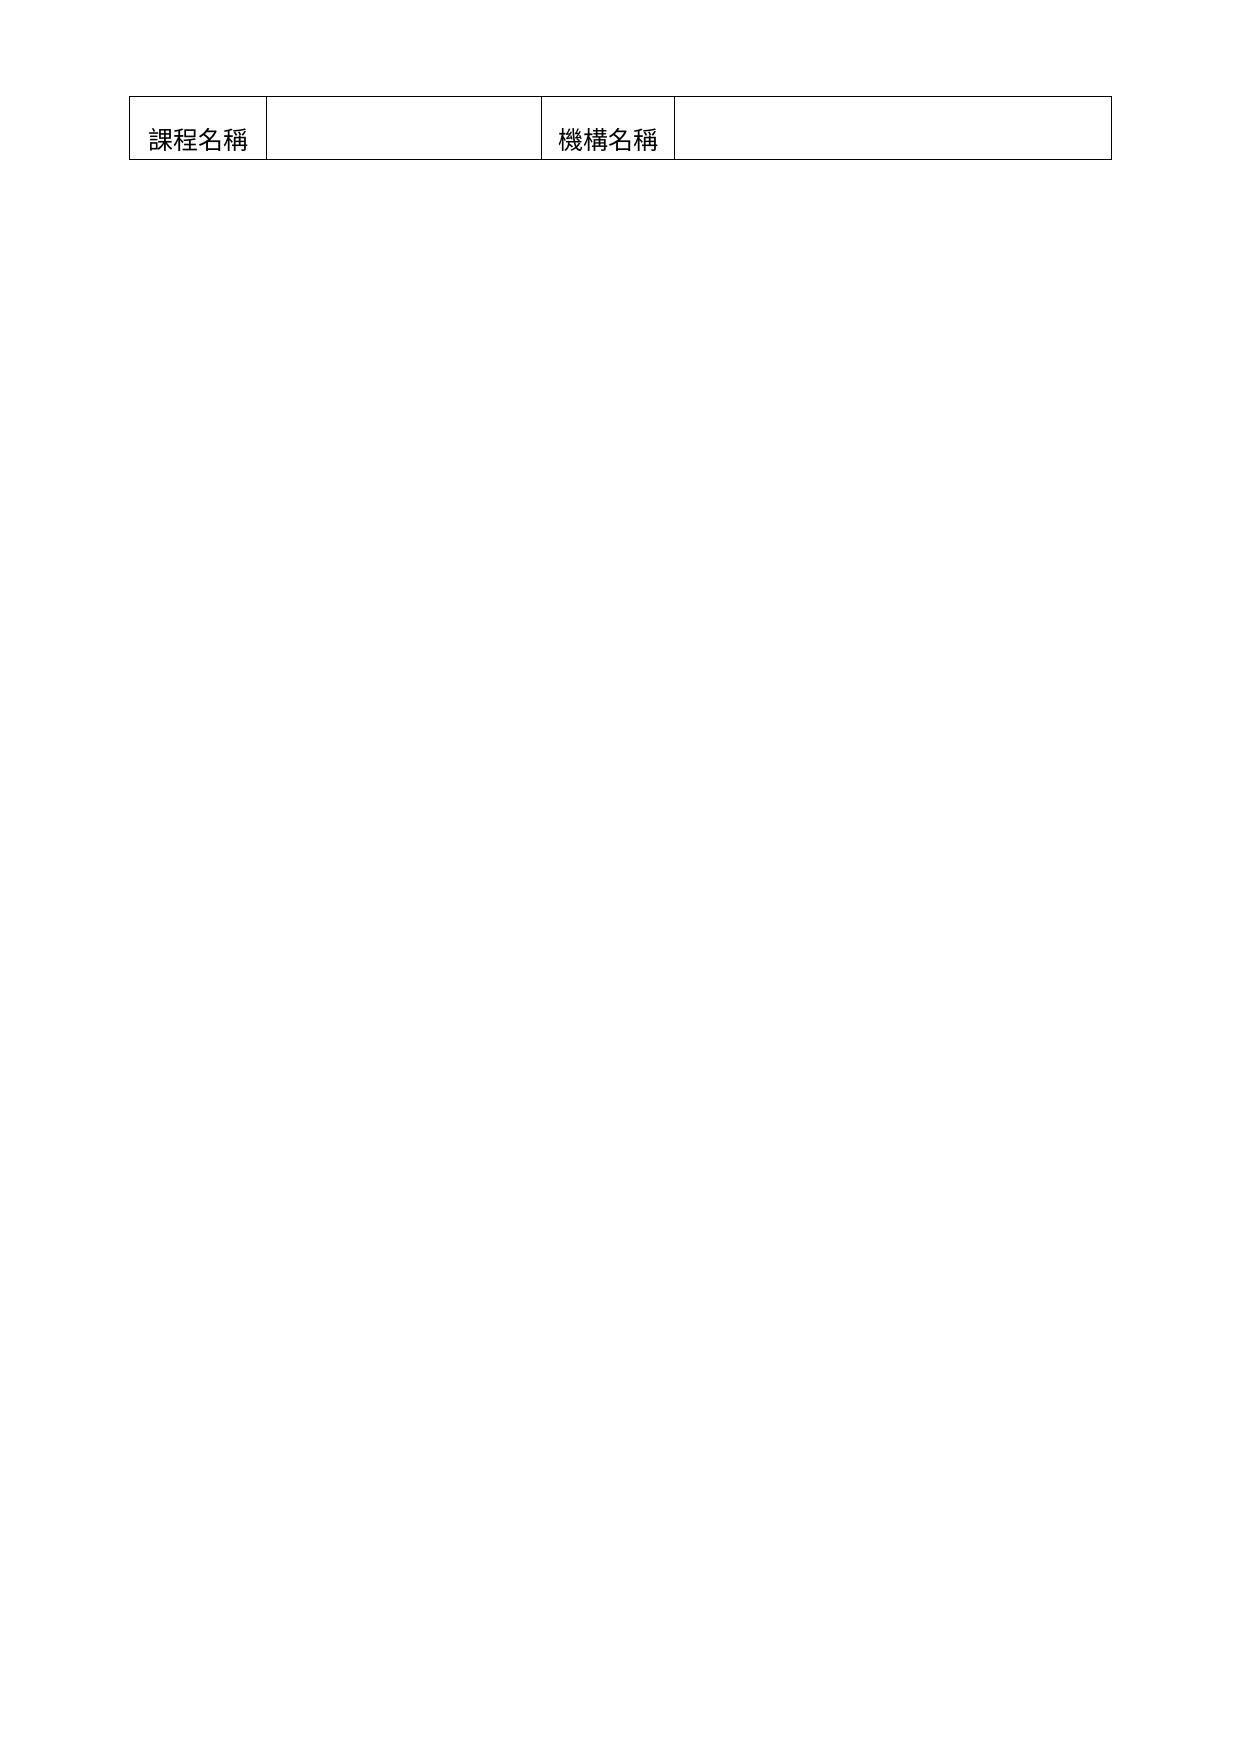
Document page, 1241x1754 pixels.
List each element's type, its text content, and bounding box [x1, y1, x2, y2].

table_header 課程名稱 [130, 97, 266, 159]
table_header 機構名稱 [542, 97, 674, 159]
table_header [267, 97, 541, 159]
table_header [675, 97, 1111, 159]
